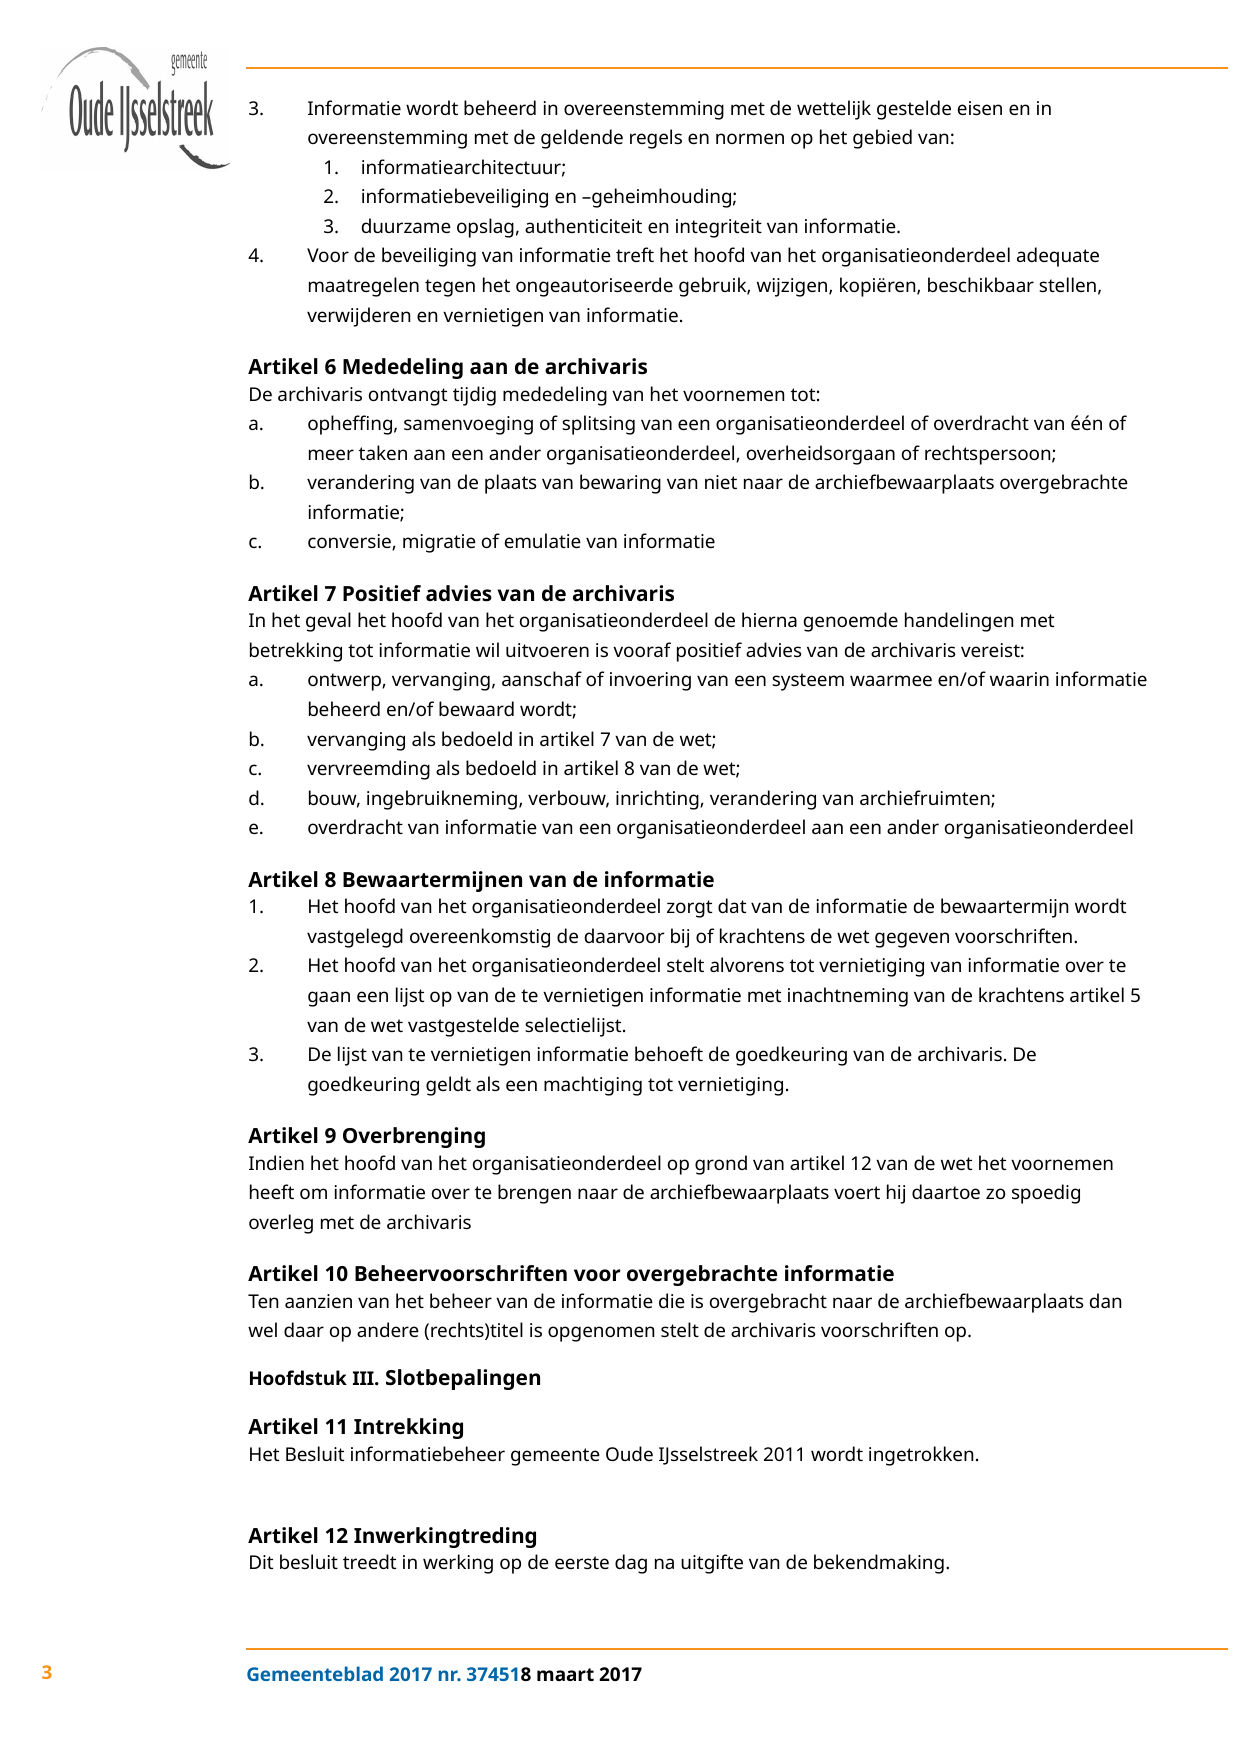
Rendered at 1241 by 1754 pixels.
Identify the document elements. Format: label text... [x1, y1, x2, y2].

text De archivaris ontvangt tijdig mededeling van het voornemen tot: [248, 381, 1152, 406]
list informatiebeveiliging en –geheimhouding; [323, 183, 1152, 209]
list verandering van de plaats van bewaring van niet naar de archiefbewaarplaats overgebrachte informatie; [248, 469, 1152, 525]
list vervanging als bedoeld in artikel 7 van de wet; [248, 726, 1152, 752]
text Artikel 12 Inwerkingtreding [248, 1521, 1152, 1549]
text Het Besluit informatiebeheer gemeente Oude IJsselstreek 2011 wordt ingetrokken. [248, 1441, 1152, 1466]
text Artikel 7 Positief advies van de archivaris [248, 579, 1152, 607]
list informatiearchitectuur; [323, 154, 1152, 180]
list Het hoofd van het organisatieonderdeel stelt alvorens tot vernietiging van informatie over te gaan een lijst op van de te vernietigen informatie met inachtneming van de krachtens artikel 5 van de wet vastgestelde selectielijst. [248, 953, 1152, 1037]
list vervreemding als bedoeld in artikel 8 van de wet; [248, 755, 1152, 781]
list De lijst van te vernietigen informatie behoeft de goedkeuring van de archivaris. De goedkeuring geldt als een machtiging tot vernietiging. [248, 1041, 1152, 1097]
list conversie, migratie of emulatie van informatie [248, 529, 1152, 554]
list overdracht van informatie van een organisatieonderdeel aan een ander organisatieonderdeel [248, 814, 1152, 840]
text Indien het hoofd van het organisatieonderdeel op grond van artikel 12 van de wet het voornemen heeft om informatie over te brengen naar de archiefbewaarplaats voert hij daartoe zo spoedig overleg met de archivaris [248, 1150, 1152, 1235]
list Voor de beveiliging van informatie treft het hoofd van het organisatieonderdeel adequate maatregelen tegen het ongeautoriseerde gebruik, wijzigen, kopiëren, beschikbaar stellen, verwijderen en vernietigen van informatie. [248, 243, 1152, 328]
list opheffing, samenvoeging of splitsing van een organisatieonderdeel of overdracht van één of meer taken aan een ander organisatieonderdeel, overheidsorgaan of rechtspersoon; [248, 410, 1152, 466]
text Dit besluit treedt in werking op de eerste dag na uitgifte van de bekendmaking. [248, 1549, 1152, 1575]
text Artikel 9 Overbrenging [248, 1121, 1152, 1150]
text Hoofdstuk III. Slotbepalingen [248, 1363, 1152, 1391]
text Artikel 8 Bewaartermijnen van de informatie [248, 865, 1152, 893]
list bouw, ingebruikneming, verbouw, inrichting, verandering van archiefruimten; [248, 785, 1152, 811]
picture [41, 47, 231, 172]
list Het hoofd van het organisatieonderdeel zorgt dat van de informatie de bewaartermijn wordt vastgelegd overeenkomstig de daarvoor bij of krachtens de wet gegeven voorschriften. [248, 893, 1152, 949]
text Artikel 11 Intrekking [248, 1412, 1152, 1441]
text Artikel 6 Mededeling aan de archivaris [248, 352, 1152, 381]
list duurzame opslag, authenticiteit en integriteit van informatie. [323, 213, 1152, 239]
text Ten aanzien van het beheer van de informatie die is overgebracht naar de archiefbewaarplaats dan wel daar op andere (rechts)titel is opgenomen stelt de archivaris voorschriften op. [248, 1288, 1152, 1343]
list ontwerp, vervanging, aanschaf of invoering van een systeem waarmee en/of waarin informatie beheerd en/of bewaard wordt; [248, 667, 1152, 722]
list Informatie wordt beheerd in overeenstemming met de wettelijk gestelde eisen en in overeenstemming met de geldende regels en normen op het gebied van: [248, 95, 1152, 150]
text Artikel 10 Beheervoorschriften voor overgebrachte informatie [248, 1259, 1152, 1288]
text In het geval het hoofd van het organisatieonderdeel de hierna genoemde handelingen met betrekking tot informatie wil uitvoeren is vooraf positief advies van de archivaris vereist: [248, 607, 1152, 663]
